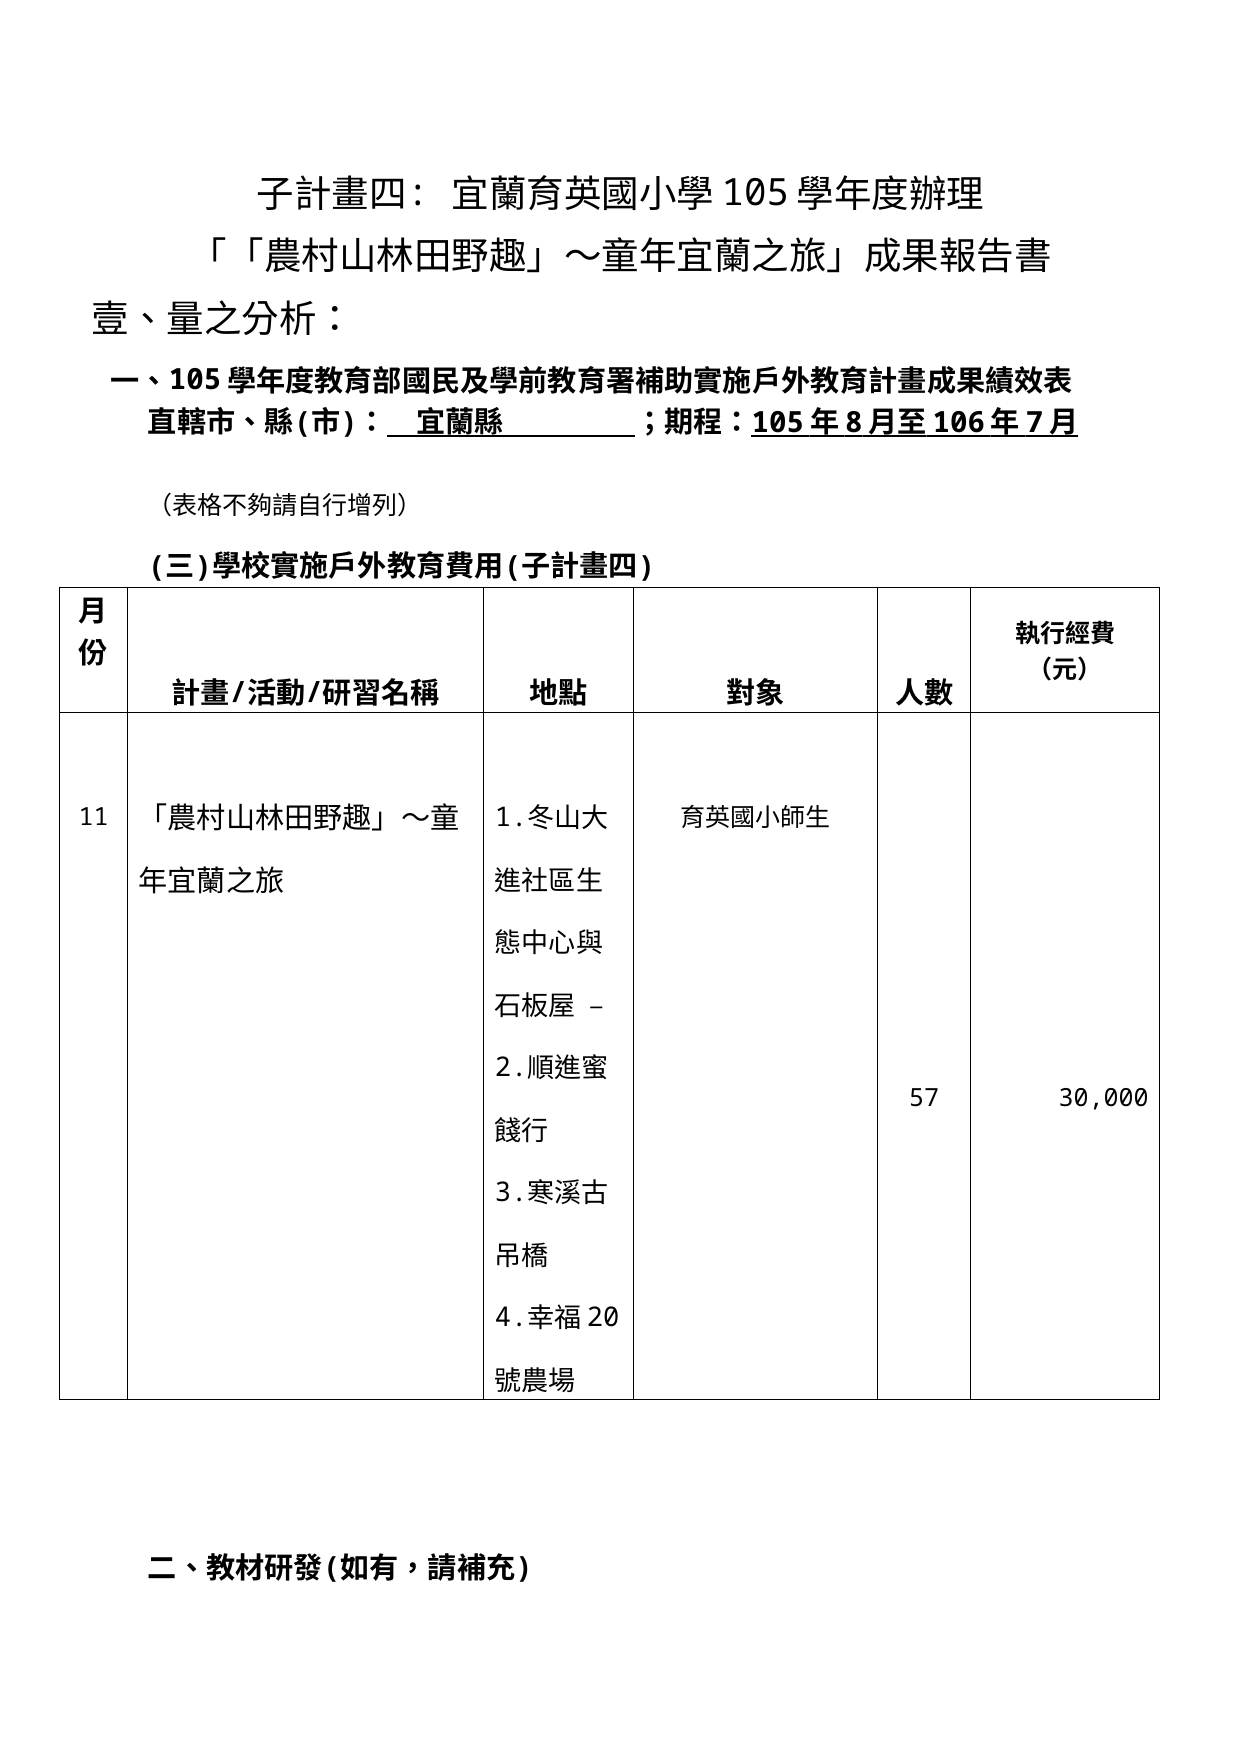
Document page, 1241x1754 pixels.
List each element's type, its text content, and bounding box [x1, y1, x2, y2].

text 「「農村山林田野趣」～童年宜蘭之旅」成果報告書 [148, 212, 1092, 274]
text 子計畫四: 宜蘭育英國小學105學年度辦理 [148, 149, 1092, 212]
text 二、教材研發(如有，請補充) [148, 1524, 1092, 1587]
table_header 執行經費（元） [971, 588, 1159, 712]
table_header 人數 [878, 588, 970, 712]
text (三)學校實施戶外教育費用(子計畫四) [148, 543, 1092, 585]
text 一、105學年度教育部國民及學前教育署補助實施戶外教育計畫成果績效表 [110, 337, 1092, 399]
text 壹、量之分析： [91, 274, 1092, 337]
table_header 計畫/活動/研習名稱 [128, 588, 483, 712]
table_cell 30,000 [971, 713, 1159, 1399]
table_header 地點 [484, 588, 633, 712]
text 直轄市、縣(市)： 宜蘭縣 ；期程：105年8月至106年7月 [148, 399, 1092, 441]
table_cell 57 [878, 713, 970, 1399]
table_cell 育英國小師生 [634, 713, 877, 1399]
table_header 月份 [60, 588, 127, 712]
table_cell 「農村山林田野趣」～童年宜蘭之旅 [128, 713, 483, 1399]
text （表格不夠請自行增列） [148, 462, 1092, 524]
table_header 對象 [634, 588, 877, 712]
table_cell 11 [60, 713, 127, 1399]
table_cell 1.冬山大進社區生態中心與石板屋 – 2.順進蜜餞行 3.寒溪古吊橋 4.幸福20號農場 [484, 713, 633, 1399]
